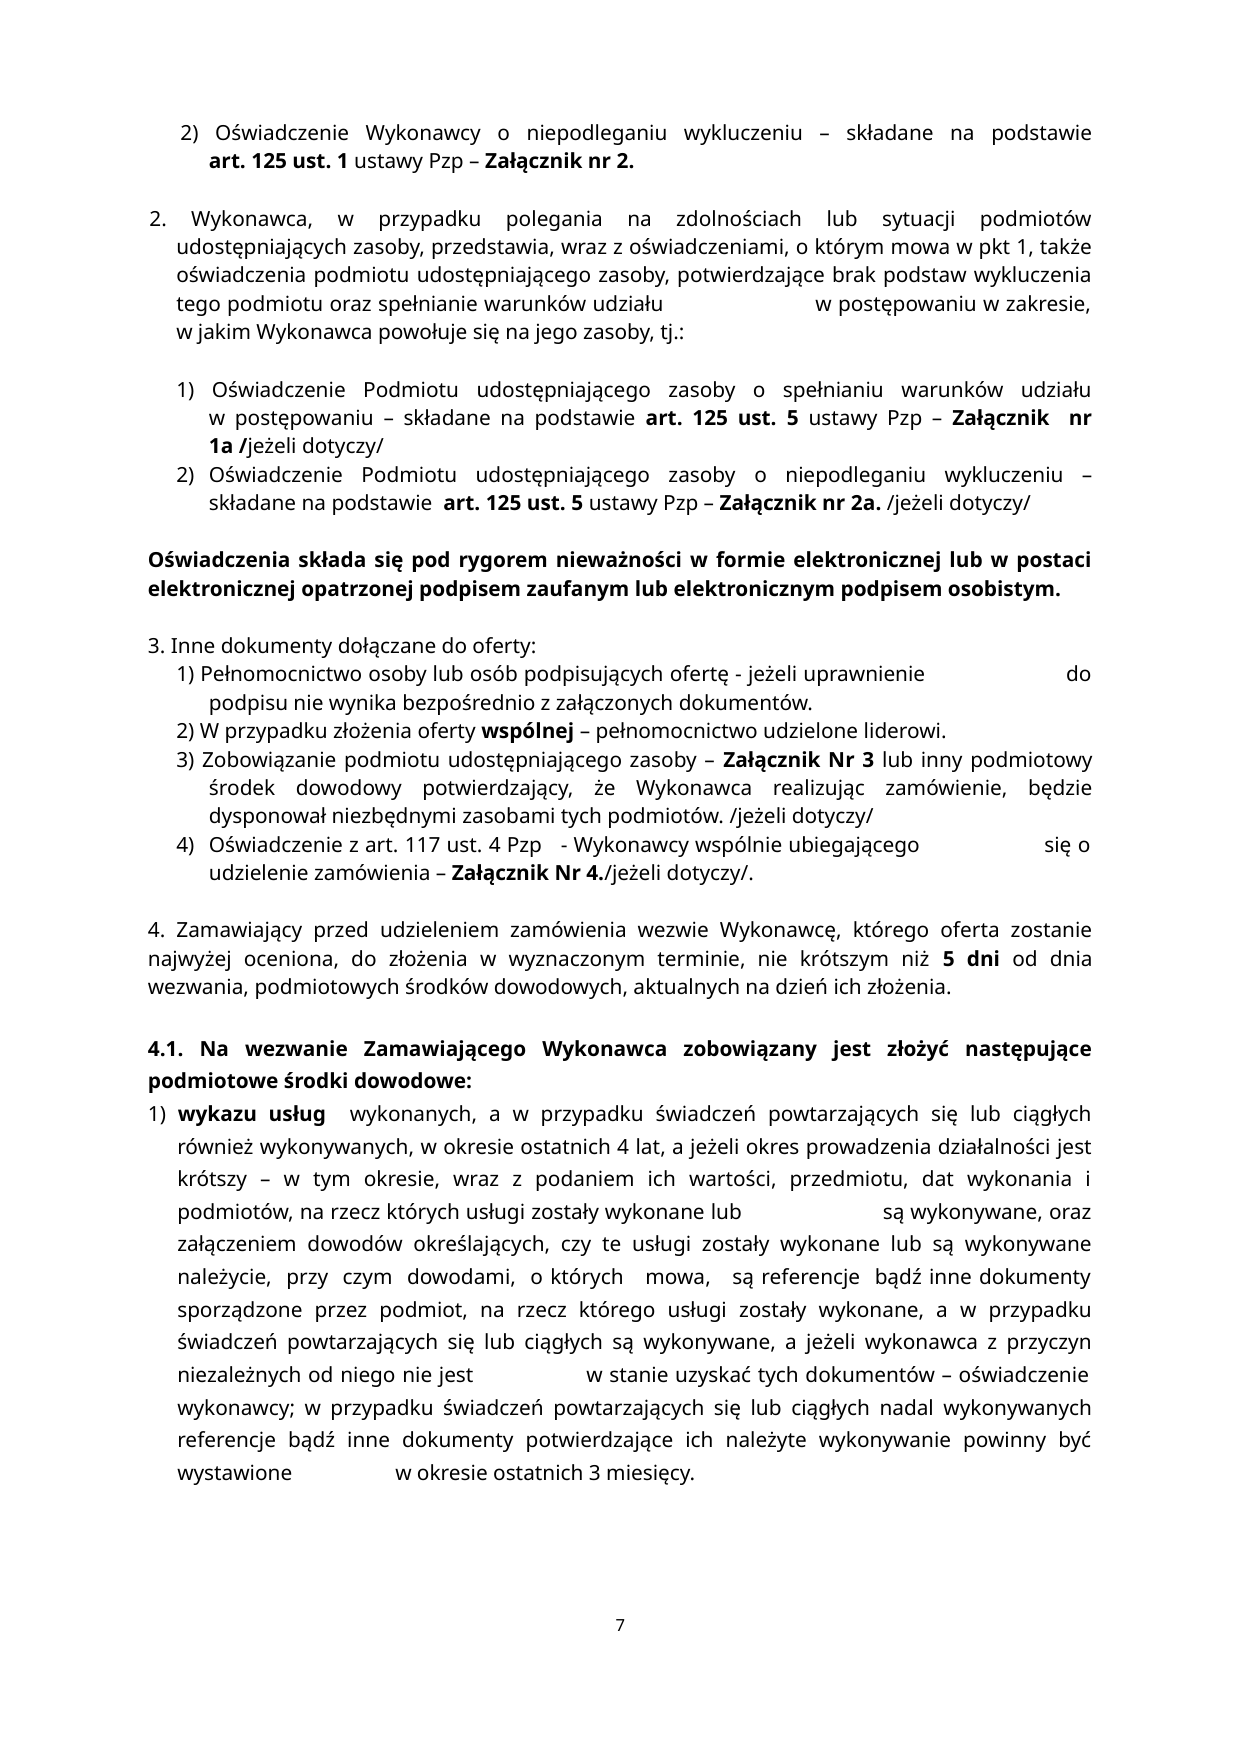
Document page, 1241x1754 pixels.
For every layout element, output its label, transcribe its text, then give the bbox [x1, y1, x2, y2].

text 3. Inne dokumenty dołączane do oferty: [148, 631, 1093, 659]
text 2. Wykonawca, w przypadku polegania na zdolnościach lub sytuacji podmiotów udostępniających zasoby, przedstawia, wraz z oświadczeniami, o którym mowa w pkt 1, także oświadczenia podmiotu udostępniającego zasoby, potwierdzające brak podstaw wykluczenia tego podmiotu oraz spełnianie warunków udziału w postępowaniu w zakresie, w jakim Wykonawca powołuje się na jego zasoby, tj.: [149, 204, 1093, 346]
text 3) Zobowiązanie podmiotu udostępniającego zasoby – Załącznik Nr 3 lub inny podmiotowy środek dowodowy potwierdzający, że Wykonawca realizując zamówienie, będzie dysponował niezbędnymi zasobami tych podmiotów. /jeżeli dotyczy/ [176, 745, 1093, 830]
text 2) W przypadku złożenia oferty wspólnej – pełnomocnictwo udzielone liderowi. [176, 716, 1093, 745]
list Oświadczenie z art. 117 ust. 4 Pzp - Wykonawcy wspólnie ubiegającego się o udzielenie zamówienia – Załącznik Nr 4./jeżeli dotyczy/. [176, 830, 1093, 887]
text 1) Pełnomocnictwo osoby lub osób podpisujących ofertę - jeżeli uprawnienie do podpisu nie wynika bezpośrednio z załączonych dokumentów. [176, 659, 1093, 716]
list Oświadczenie Podmiotu udostępniającego zasoby o niepodleganiu wykluczeniu – składane na podstawie art. 125 ust. 5 ustawy Pzp – Załącznik nr 2a. /jeżeli dotyczy/ [176, 460, 1093, 517]
text 4. Zamawiający przed udzieleniem zamówienia wezwie Wykonawcę, którego oferta zostanie najwyżej oceniona, do złożenia w wyznaczonym terminie, nie krótszym niż 5 dni od dnia wezwania, podmiotowych środków dowodowych, aktualnych na dzień ich złożenia. [148, 916, 1093, 1001]
text 4.1. Na wezwanie Zamawiającego Wykonawca zobowiązany jest złożyć następujące podmiotowe środki dowodowe: [148, 1034, 1093, 1095]
text Oświadczenia składa się pod rygorem nieważności w formie elektronicznej lub w postaci elektronicznej opatrzonej podpisem zaufanym lub elektronicznym podpisem osobistym. [148, 545, 1093, 602]
text 1) Oświadczenie Podmiotu udostępniającego zasoby o spełnianiu warunków udziału w postępowaniu – składane na podstawie art. 125 ust. 5 ustawy Pzp – Załącznik nr 1a /jeżeli dotyczy/ [176, 375, 1093, 460]
text 2) Oświadczenie Wykonawcy o niepodleganiu wykluczeniu – składane na podstawie art. 125 ust. 1 ustawy Pzp – Załącznik nr 2. [180, 118, 1093, 175]
text 1) wykazu usług wykonanych, a w przypadku świadczeń powtarzających się lub ciągłych również wykonywanych, w okresie ostatnich 4 lat, a jeżeli okres prowadzenia działalności jest krótszy – w tym okresie, wraz z podaniem ich wartości, przedmiotu, dat wykonania i podmiotów, na rzecz których usługi zostały wykonane lub są wykonywane, oraz załączeniem dowodów określających, czy te usługi zostały wykonane lub są wykonywane należycie, przy czym dowodami, o których mowa, są referencje bądź inne dokumenty sporządzone przez podmiot, na rzecz którego usługi zostały wykonane, a w przypadku świadczeń powtarzających się lub ciągłych są wykonywane, a jeżeli wykonawca z przyczyn niezależnych od niego nie jest w stanie uzyskać tych dokumentów – oświadczenie wykonawcy; w przypadku świadczeń powtarzających się lub ciągłych nadal wykonywanych referencje bądź inne dokumenty potwierdzające ich należyte wykonywanie powinny być wystawione w okresie ostatnich 3 miesięcy. [148, 1099, 1093, 1486]
